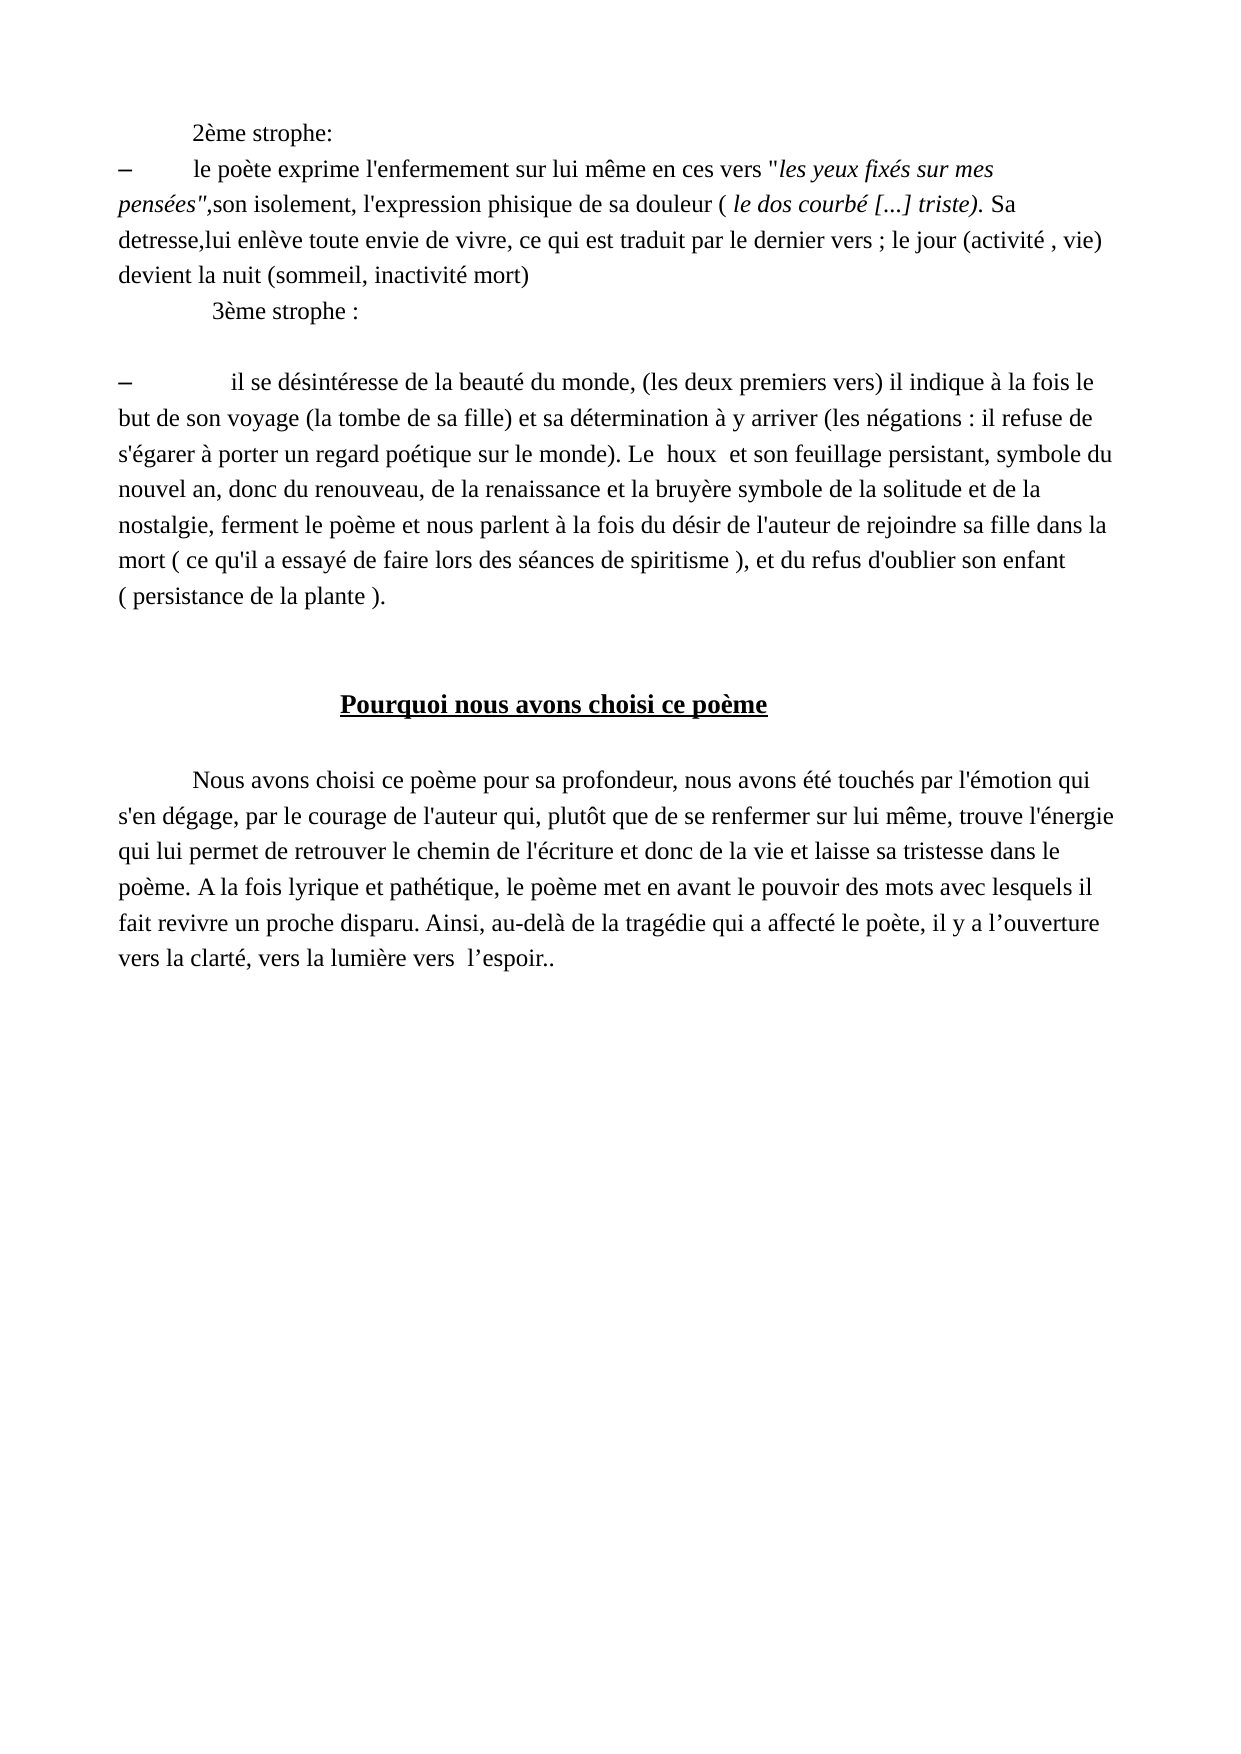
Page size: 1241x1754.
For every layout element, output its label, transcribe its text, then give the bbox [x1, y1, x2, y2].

list 3ème strophe : [118, 296, 1122, 325]
text Nous avons choisi ce poème pour sa profondeur, nous avons été touchés par l'émotion qui s'en dégage, par le courage de l'auteur qui, plutôt que de se renfermer sur lui même, trouve l'énergie qui lui permet de retrouver le chemin de l'écriture et donc de la vie et laisse sa tristesse dans le poème. A la fois lyrique et pathétique, le poème met en avant le pouvoir des mots avec lesquels il fait revivre un proche disparu. Ainsi, au-delà de la tragédie qui a affecté le poète, il y a l’ouverture vers la clarté, vers la lumière vers l’espoir.. [118, 765, 1122, 1008]
text Pourquoi nous avons choisi ce poème [118, 688, 1122, 719]
text 2ème strophe: [118, 118, 1122, 147]
list il se désintéresse de la beauté du monde, (les deux premiers vers) il indique à la fois le but de son voyage (la tombe de sa fille) et sa détermination à y arriver (les négations : il refuse de s'égarer à porter un regard poétique sur le monde). Le houx et son feuillage persistant, symbole du nouvel an, donc du renouveau, de la renaissance et la bruyère symbole de la solitude et de la nostalgie, ferment le poème et nous parlent à la fois du désir de l'auteur de rejoindre sa fille dans la mort ( ce qu'il a essayé de faire lors des séances de spiritisme ), et du refus d'oublier son enfant ( persistance de la plante ). [118, 367, 1122, 610]
list le poète exprime l'enfermement sur lui même en ces vers "les yeux fixés sur mes pensées",son isolement, l'expression phisique de sa douleur ( le dos courbé [...] triste). Sa detresse,lui enlève toute envie de vivre, ce qui est traduit par le dernier vers ; le jour (activité , vie) devient la nuit (sommeil, inactivité mort) [118, 154, 1122, 289]
